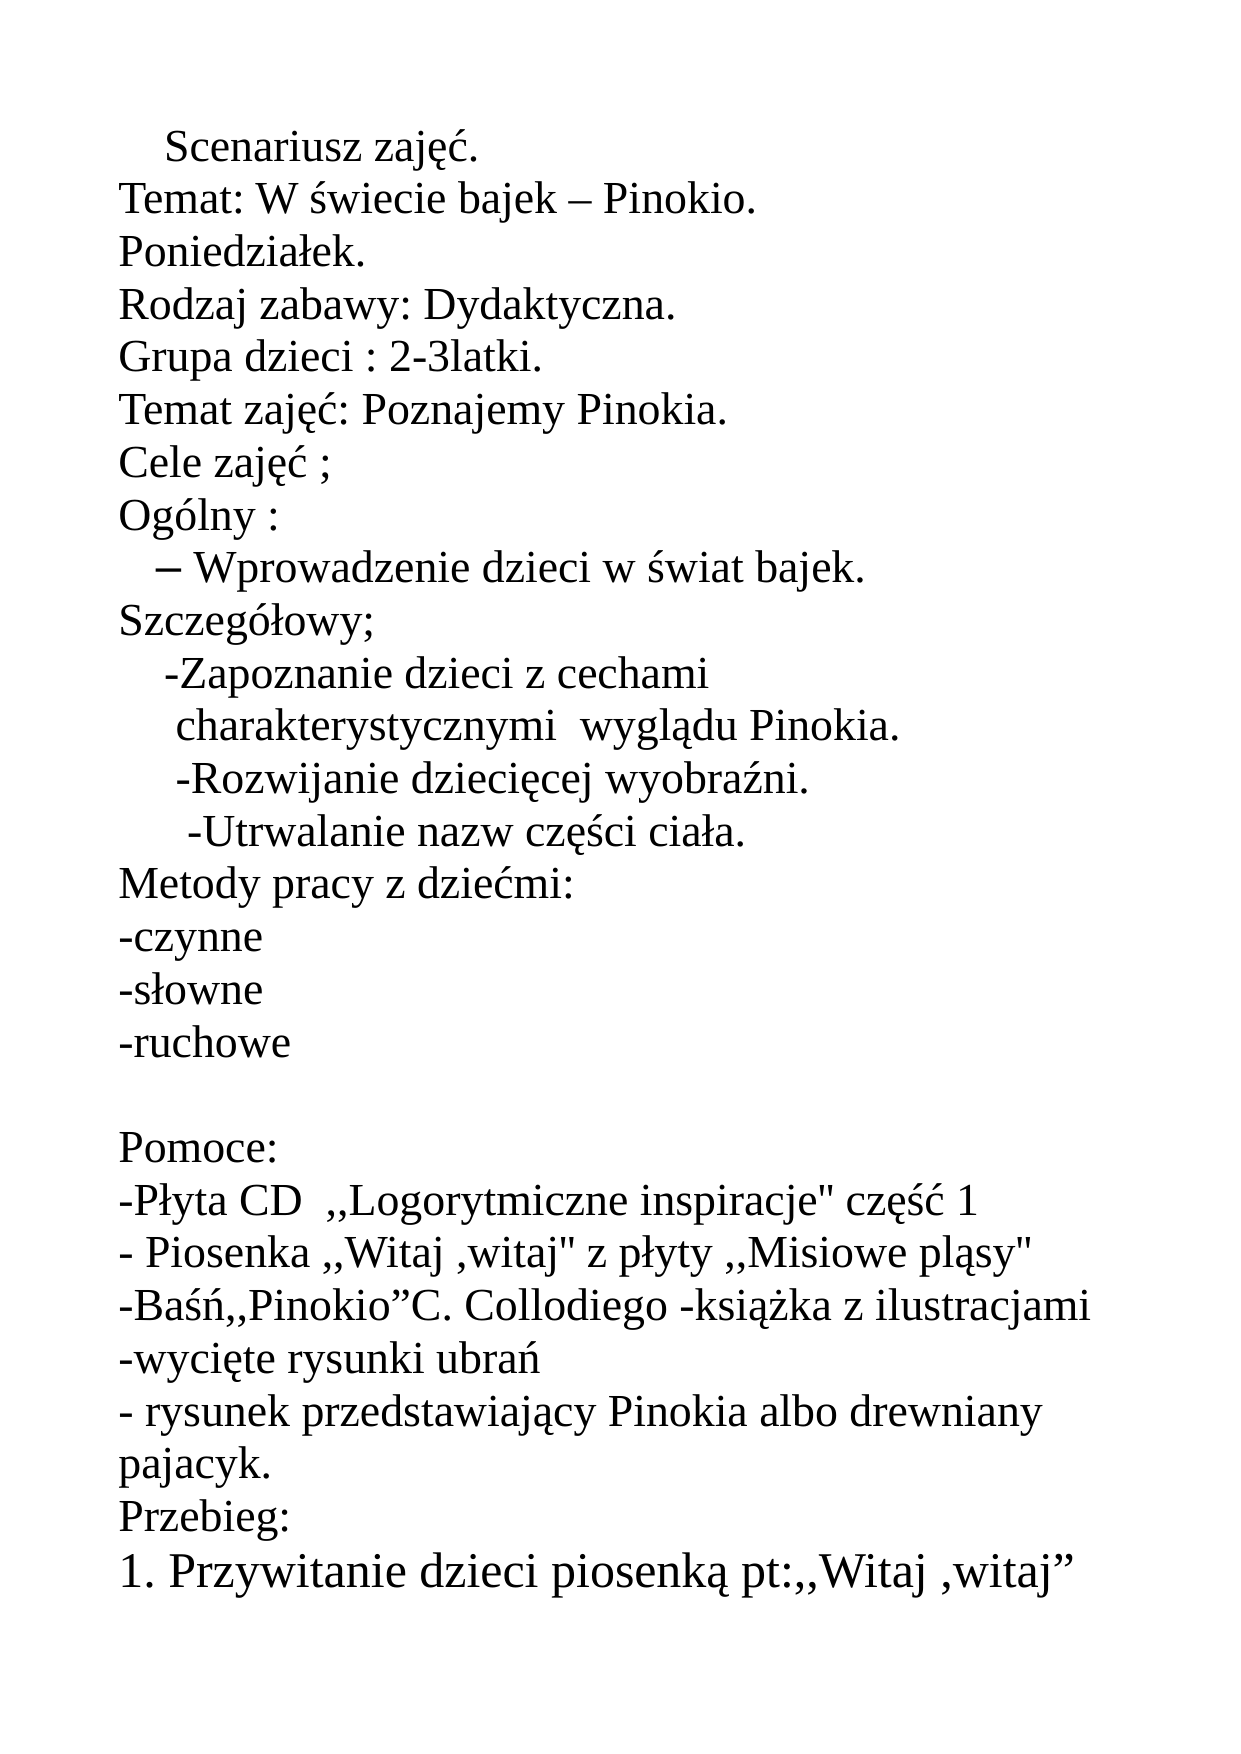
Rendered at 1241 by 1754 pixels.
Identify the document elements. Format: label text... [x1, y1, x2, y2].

text - rysunek przedstawiający Pinokia albo drewniany pajacyk. [118, 1383, 1122, 1488]
text -Płyta CD ,,Logorytmiczne inspiracje'' część 1 [118, 1172, 1122, 1225]
list Wprowadzenie dzieci w świat bajek. [156, 540, 1122, 592]
text 1. Przywitanie dzieci piosenką pt:,,Witaj ,witaj” [118, 1541, 1122, 1599]
text Temat zajęć: Poznajemy Pinokia. [118, 382, 1122, 434]
text Metody pracy z dziećmi: [118, 856, 1122, 909]
text Ogólny : [118, 487, 1122, 540]
text -Rozwijanie dziecięcej wyobraźni. [118, 751, 1122, 803]
text -Baśń,,Pinokio”C. Collodiego -książka z ilustracjami [118, 1278, 1122, 1330]
text Poniedziałek. [118, 223, 1122, 276]
text -Utrwalanie nazw części ciała. [118, 803, 1122, 856]
text Pomoce: [118, 1119, 1122, 1172]
text Grupa dzieci : 2-3latki. [118, 329, 1122, 382]
text Scenariusz zajęć. [118, 118, 1122, 171]
text -Zapoznanie dzieci z cechami [118, 645, 1122, 698]
text -wycięte rysunki ubrań [118, 1330, 1122, 1383]
text charakterystycznymi wyglądu Pinokia. [118, 698, 1122, 751]
text -czynne [118, 909, 1122, 961]
text -ruchowe [118, 1014, 1122, 1067]
text Przebieg: [118, 1488, 1122, 1541]
text Rodzaj zabawy: Dydaktyczna. [118, 276, 1122, 329]
text Temat: W świecie bajek – Pinokio. [118, 171, 1122, 223]
text -słowne [118, 961, 1122, 1014]
text Cele zajęć ; [118, 434, 1122, 487]
text Szczegółowy; [118, 592, 1122, 645]
text - Piosenka ,,Witaj ,witaj'' z płyty ,,Misiowe pląsy'' [118, 1225, 1122, 1278]
